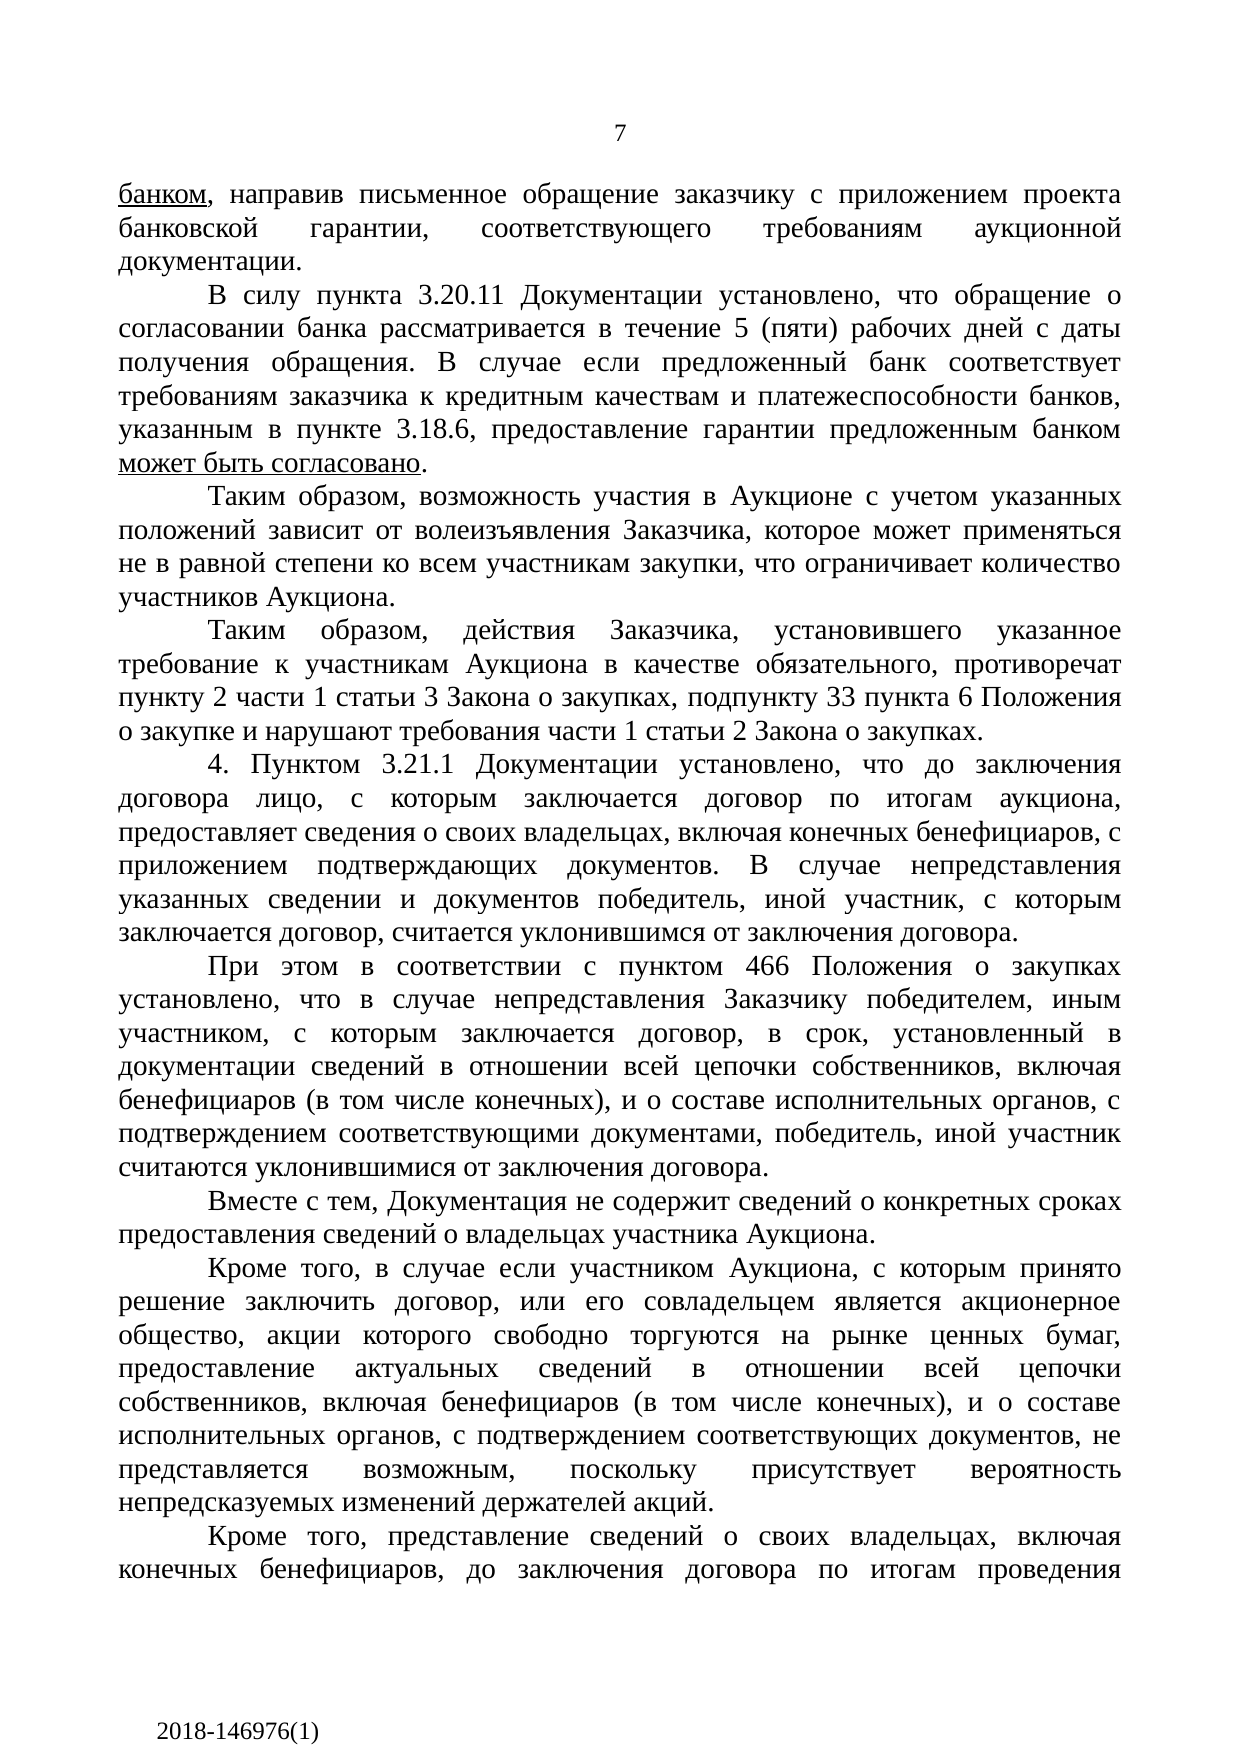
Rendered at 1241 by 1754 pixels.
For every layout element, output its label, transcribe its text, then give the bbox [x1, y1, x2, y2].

text Таким образом, возможность участия в Аукционе с учетом указанных положений зависит от волеизъявления Заказчика, которое может применяться не в равной степени ко всем участникам закупки, что ограничивает количество участников Аукциона. [118, 478, 1122, 612]
text 4. Пунктом 3.21.1 Документации установлено, что до заключения договора лицо, с которым заключается договор по итогам аукциона, предоставляет сведения о своих владельцах, включая конечных бенефициаров, с приложением подтверждающих документов. В случае непредставления указанных сведении и документов победитель, иной участник, с которым заключается договор, считается уклонившимся от заключения договора. [118, 747, 1122, 948]
text Вместе с тем, Документация не содержит сведений о конкретных сроках предоставления сведений о владельцах участника Аукциона. [118, 1183, 1122, 1250]
text Таким образом, действия Заказчика, установившего указанное требование к участникам Аукциона в качестве обязательного, противоречат пункту 2 части 1 статьи 3 Закона о закупках, подпункту 33 пункта 6 Положения о закупке и нарушают требования части 1 статьи 2 Закона о закупках. [118, 612, 1122, 747]
text В силу пункта 3.20.11 Документации установлено, что обращение о согласовании банка рассматривается в течение 5 (пяти) рабочих дней с даты получения обращения. В случае если предложенный банк соответствует требованиям заказчика к кредитным качествам и платежеспособности банков, указанным в пункте 3.18.6, предоставление гарантии предложенным банком может быть согласовано. [118, 277, 1122, 478]
text При этом в соответствии с пунктом 466 Положения о закупках установлено, что в случае непредставления Заказчику победителем, иным участником, с которым заключается договор, в срок, установленный в документации сведений в отношении всей цепочки собственников, включая бенефициаров (в том числе конечных), и о составе исполнительных органов, с подтверждением соответствующими документами, победитель, иной участник считаются уклонившимися от заключения договора. [118, 948, 1122, 1183]
text банком, направив письменное обращение заказчику с приложением проекта банковской гарантии, соответствующего требованиям аукционной документации. [118, 176, 1122, 277]
text Кроме того, в случае если участником Аукциона, с которым принято решение заключить договор, или его совладельцем является акционерное общество, акции которого свободно торгуются на рынке ценных бумаг, предоставление актуальных сведений в отношении всей цепочки собственников, включая бенефициаров (в том числе конечных), и о составе исполнительных органов, с подтверждением соответствующих документов, не представляется возможным, поскольку присутствует вероятность непредсказуемых изменений держателей акций. [118, 1250, 1122, 1518]
text Кроме того, представление сведений о своих владельцах, включая конечных бенефициаров, до заключения договора по итогам проведения [118, 1518, 1122, 1585]
